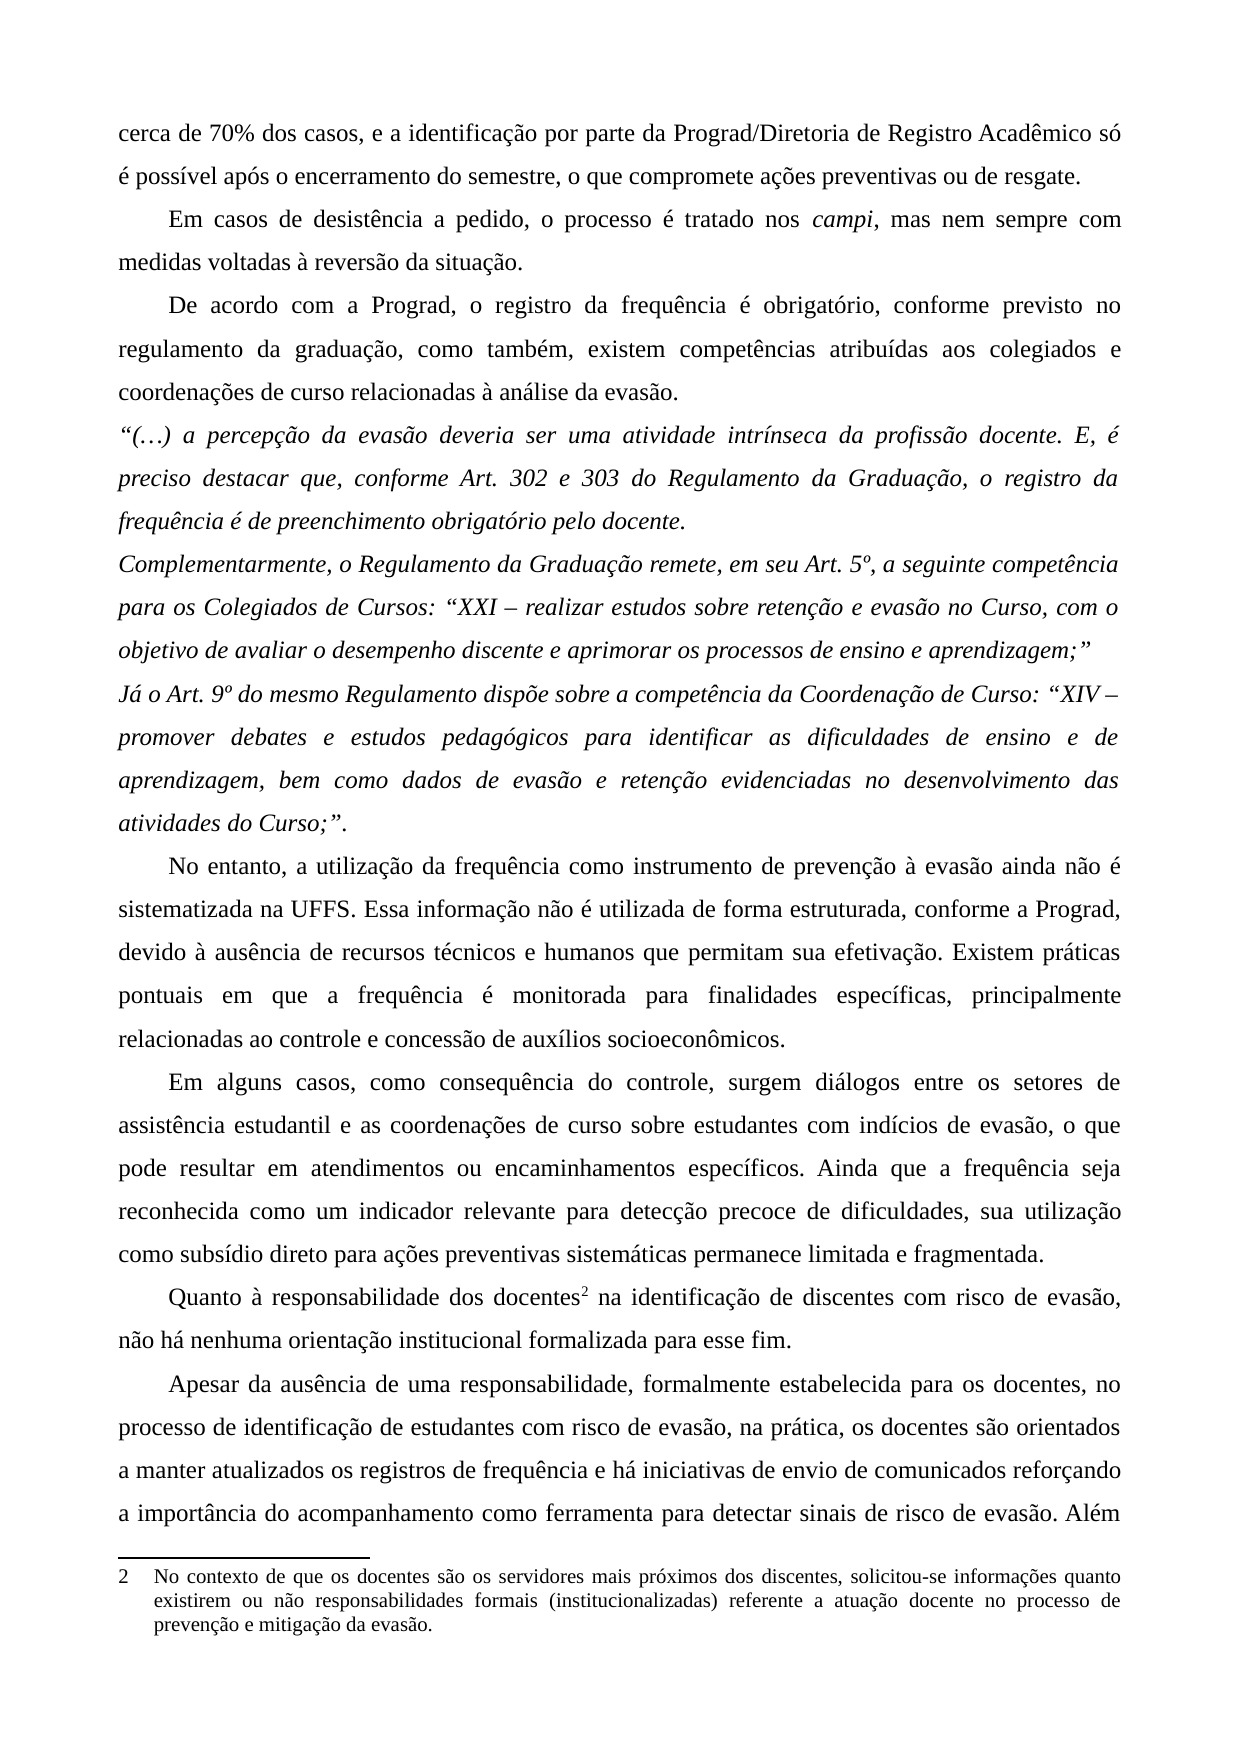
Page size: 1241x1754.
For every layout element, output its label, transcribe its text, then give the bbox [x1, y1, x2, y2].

text Quanto à responsabilidade dos docentes na identificação de discentes com risco de evasão, não há nenhuma orientação institucional formalizada para esse fim. [118, 1282, 1122, 1354]
text Já o Art. 9º do mesmo Regulamento dispõe sobre a competência da Coordenação de Curso: “XIV – promover debates e estudos pedagógicos para identificar as dificuldades de ensino e de aprendizagem, bem como dados de evasão e retenção evidenciadas no desenvolvimento das atividades do Curso;”. [118, 679, 1122, 837]
text No contexto de que os docentes são os servidores mais próximos dos discentes, solicitou-se informações quanto existirem ou não responsabilidades formais (institucionalizadas) referente a atuação docente no processo de prevenção e mitigação da evasão. [118, 1564, 1122, 1636]
text Complementarmente, o Regulamento da Graduação remete, em seu Art. 5º, a seguinte competência para os Colegiados de Cursos: “XXI – realizar estudos sobre retenção e evasão no Curso, com o objetivo de avaliar o desempenho discente e aprimorar os processos de ensino e aprendizagem;” [118, 549, 1122, 664]
text Em alguns casos, como consequência do controle, surgem diálogos entre os setores de assistência estudantil e as coordenações de curso sobre estudantes com indícios de evasão, o que pode resultar em atendimentos ou encaminhamentos específicos. Ainda que a frequência seja reconhecida como um indicador relevante para detecção precoce de dificuldades, sua utilização como subsídio direto para ações preventivas sistemáticas permanece limitada e fragmentada. [118, 1067, 1122, 1268]
text cerca de 70% dos casos, e a identificação por parte da Prograd/Diretoria de Registro Acadêmico só é possível após o encerramento do semestre, o que compromete ações preventivas ou de resgate. [118, 118, 1122, 190]
text No entanto, a utilização da frequência como instrumento de prevenção à evasão ainda não é sistematizada na UFFS. Essa informação não é utilizada de forma estruturada, conforme a Prograd, devido à ausência de recursos técnicos e humanos que permitam sua efetivação. Existem práticas pontuais em que a frequência é monitorada para finalidades específicas, principalmente relacionadas ao controle e concessão de auxílios socioeconômicos. [118, 851, 1122, 1052]
text Apesar da ausência de uma responsabilidade, formalmente estabelecida para os docentes, no processo de identificação de estudantes com risco de evasão, na prática, os docentes são orientados a manter atualizados os registros de frequência e há iniciativas de envio de comunicados reforçando a importância do acompanhamento como ferramenta para detectar sinais de risco de evasão. Além [118, 1369, 1122, 1527]
text “(…) a percepção da evasão deveria ser uma atividade intrínseca da profissão docente. E, é preciso destacar que, conforme Art. 302 e 303 do Regulamento da Graduação, o registro da frequência é de preenchimento obrigatório pelo docente. [118, 420, 1122, 535]
text De acordo com a Prograd, o registro da frequência é obrigatório, conforme previsto no regulamento da graduação, como também, existem competências atribuídas aos colegiados e coordenações de curso relacionadas à análise da evasão. [118, 291, 1122, 406]
text Em casos de desistência a pedido, o processo é tratado nos campi, mas nem sempre com medidas voltadas à reversão da situação. [118, 204, 1122, 276]
